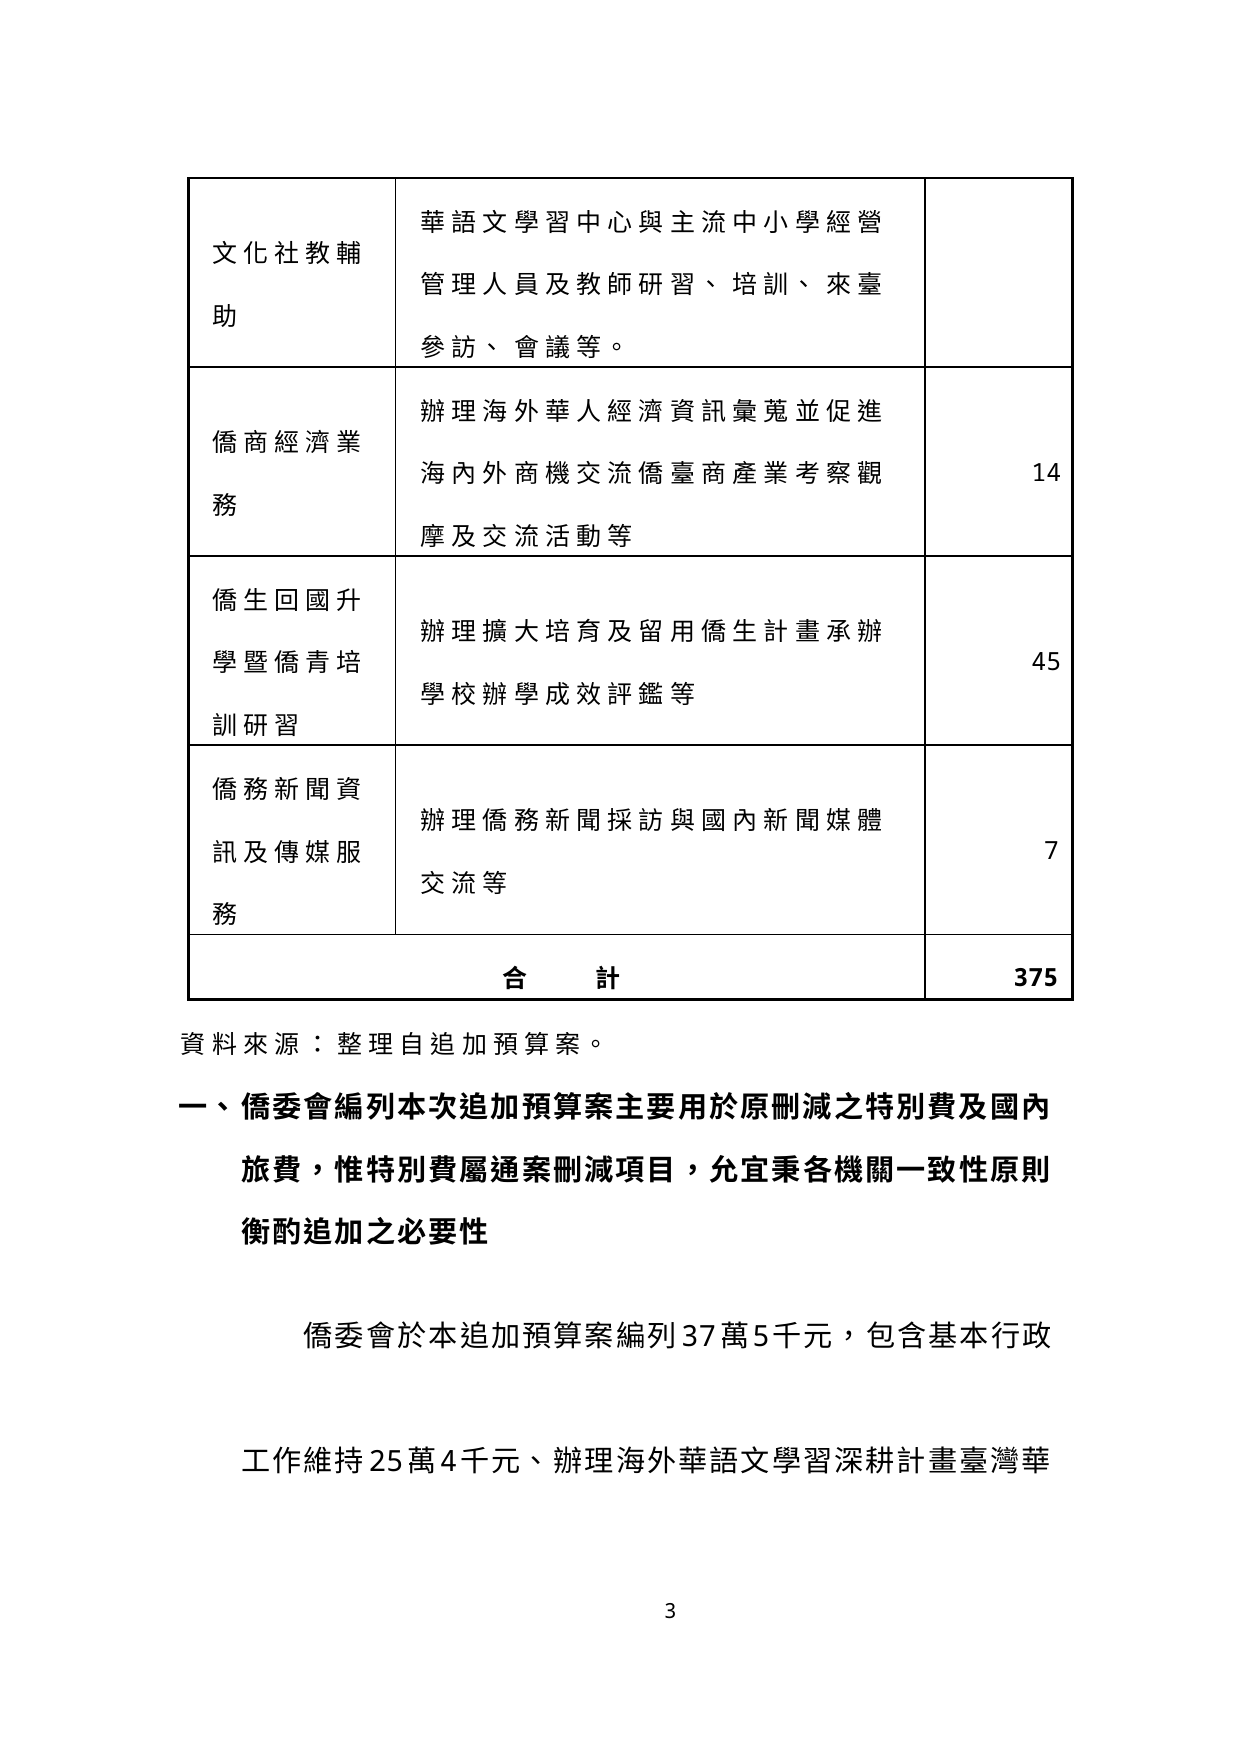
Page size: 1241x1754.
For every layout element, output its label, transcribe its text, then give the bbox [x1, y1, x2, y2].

table_cell [926, 179, 1071, 366]
text 一、僑委會編列本次追加預算案主要用於原刪減之特別費及國內旅費，惟特別費屬通案刪減項目，允宜秉各機關一致性原則衡酌追加之必要性 [177, 1063, 1063, 1251]
text 僑委會於本追加預算案編列37萬5千元，包含基本行政工作維持25萬4千元、辦理海外華語文學習深耕計畫臺灣華語文學習中心與主流中小學經營管理人員及教師研習、培訓、來臺參訪、會議等5萬5千元、辦理海外華人經濟資訊彙蒐並促進海內外商機交流僑臺商產業考察觀摩及交流活動等1萬4千元、辦理擴大培育及留用僑生計畫承辦學校辦學成效評鑑等4萬5千元及辦理僑務新聞採訪與國內新聞媒體交流等7千元。經查： [236, 1251, 1063, 1501]
text 資料來源：整理自追加預算案。 [177, 1001, 1063, 1063]
table_cell 辦理僑務新聞採訪與國內新聞媒體交流等 [396, 746, 924, 933]
table_cell 合 計 [190, 935, 924, 997]
table_cell 14 [926, 368, 1071, 555]
table_cell 辦理擴大培育及留用僑生計畫承辦學校辦學成效評鑑等 [396, 557, 924, 744]
table_cell 僑生回國升學暨僑青培訓研習 [190, 557, 395, 744]
table_cell 文化社教輔助 [190, 179, 395, 366]
table_cell 375 [926, 935, 1071, 997]
table_cell 7 [926, 746, 1071, 933]
table_cell 華語文學習中心與主流中小學經營管理人員及教師研習、培訓、來臺參訪、會議等。 [396, 179, 924, 366]
table_cell 辦理海外華人經濟資訊彙蒐並促進海內外商機交流僑臺商產業考察觀摩及交流活動等 [396, 368, 924, 555]
table_cell 45 [926, 557, 1071, 744]
table_cell 僑務新聞資訊及傳媒服務 [190, 746, 395, 933]
table_cell 僑商經濟業務 [190, 368, 395, 555]
